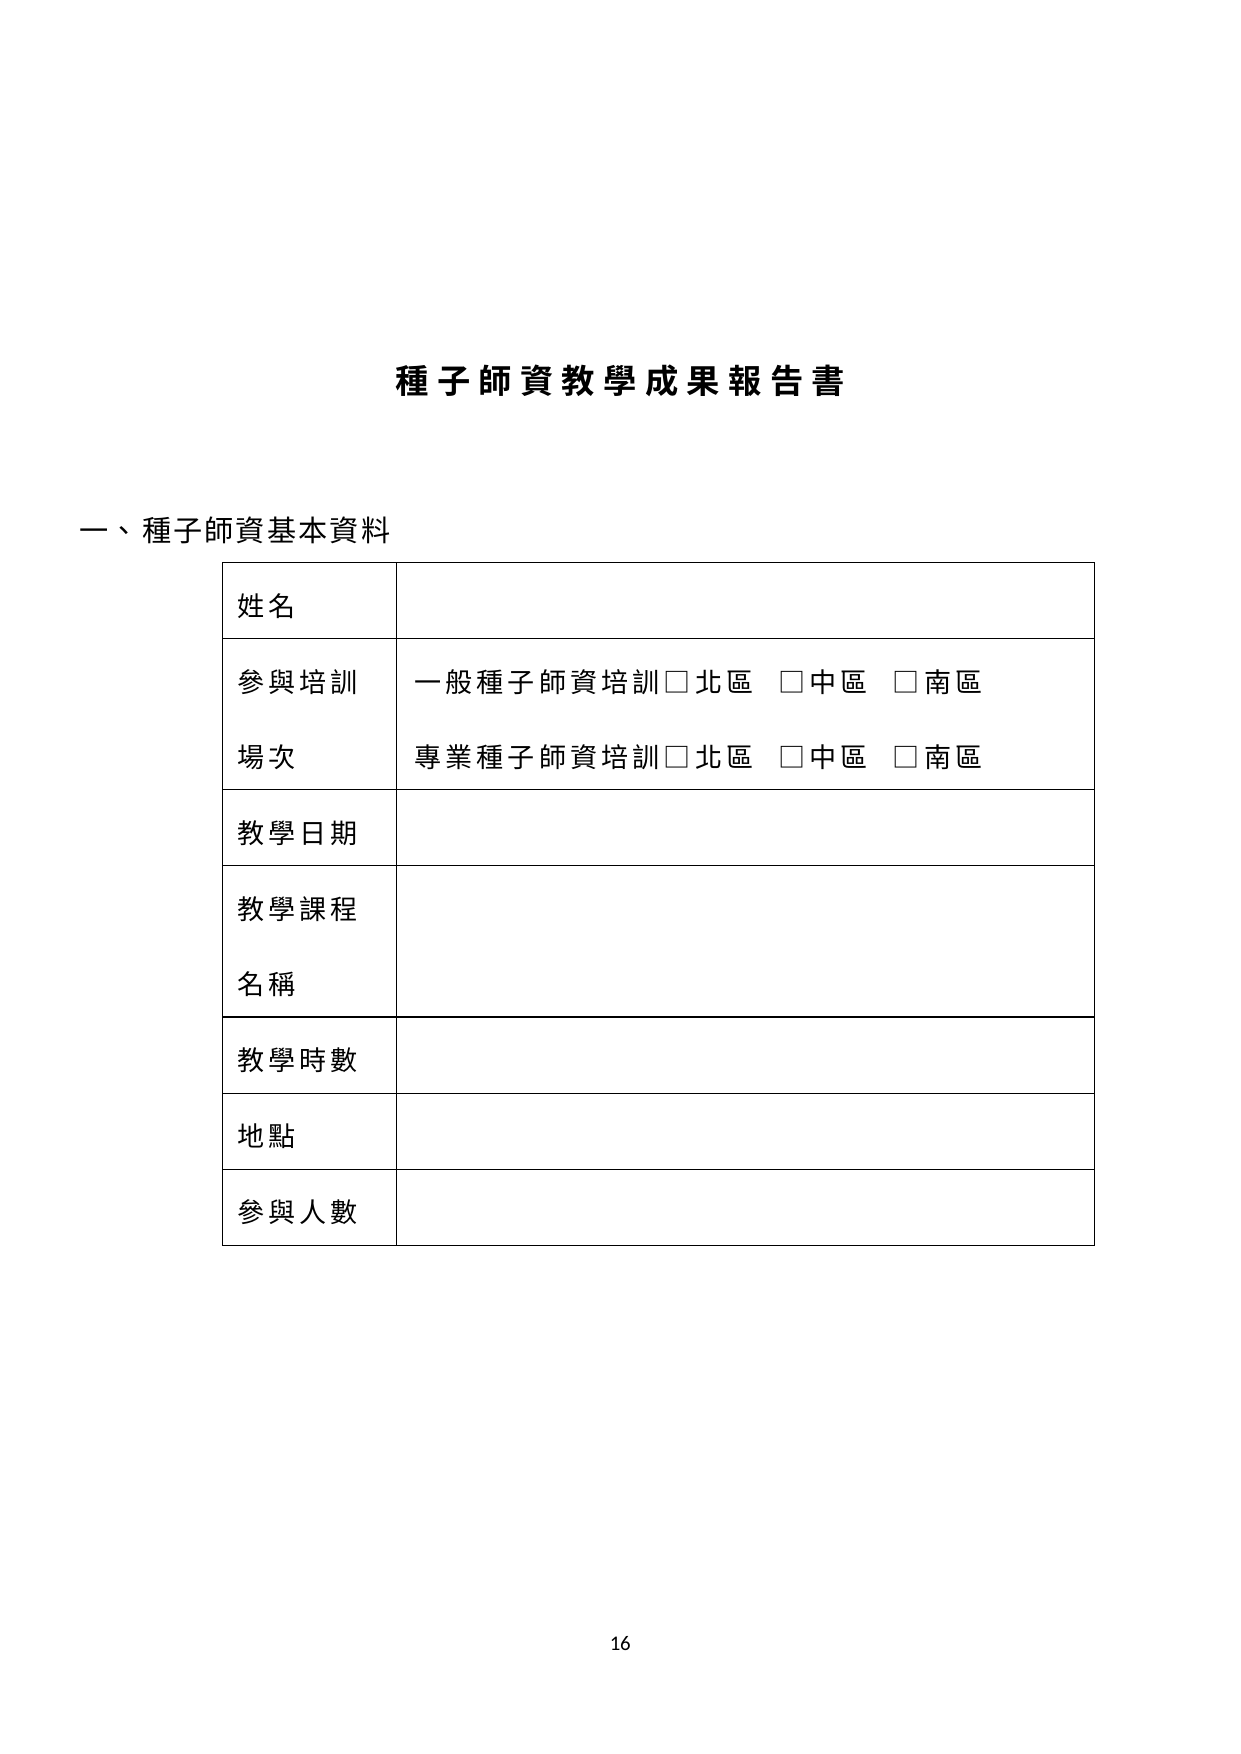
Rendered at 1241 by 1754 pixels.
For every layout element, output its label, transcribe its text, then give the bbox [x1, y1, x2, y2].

table_cell 教學課程 名稱 [223, 866, 396, 1016]
table_cell 地點 [223, 1094, 396, 1168]
text 一、種子師資基本資料 [78, 487, 1162, 550]
table_cell [397, 1170, 1094, 1244]
table_cell 參與人數 [223, 1170, 396, 1244]
table_cell 參與培訓 場次 [223, 639, 396, 789]
table_cell 教學時數 [223, 1018, 396, 1092]
table_cell [397, 790, 1094, 865]
table_cell [397, 1018, 1094, 1092]
table_header 姓名 [223, 563, 396, 638]
table_header [397, 563, 1094, 638]
table_cell [397, 1094, 1094, 1168]
text 種子師資教學成果報告書 [78, 337, 1162, 400]
table_cell 一般種子師資培訓□北區 □中區 □南區 專業種子師資培訓□北區 □中區 □南區 [397, 639, 1094, 789]
table_cell 教學日期 [223, 790, 396, 865]
table_cell [397, 866, 1094, 1016]
